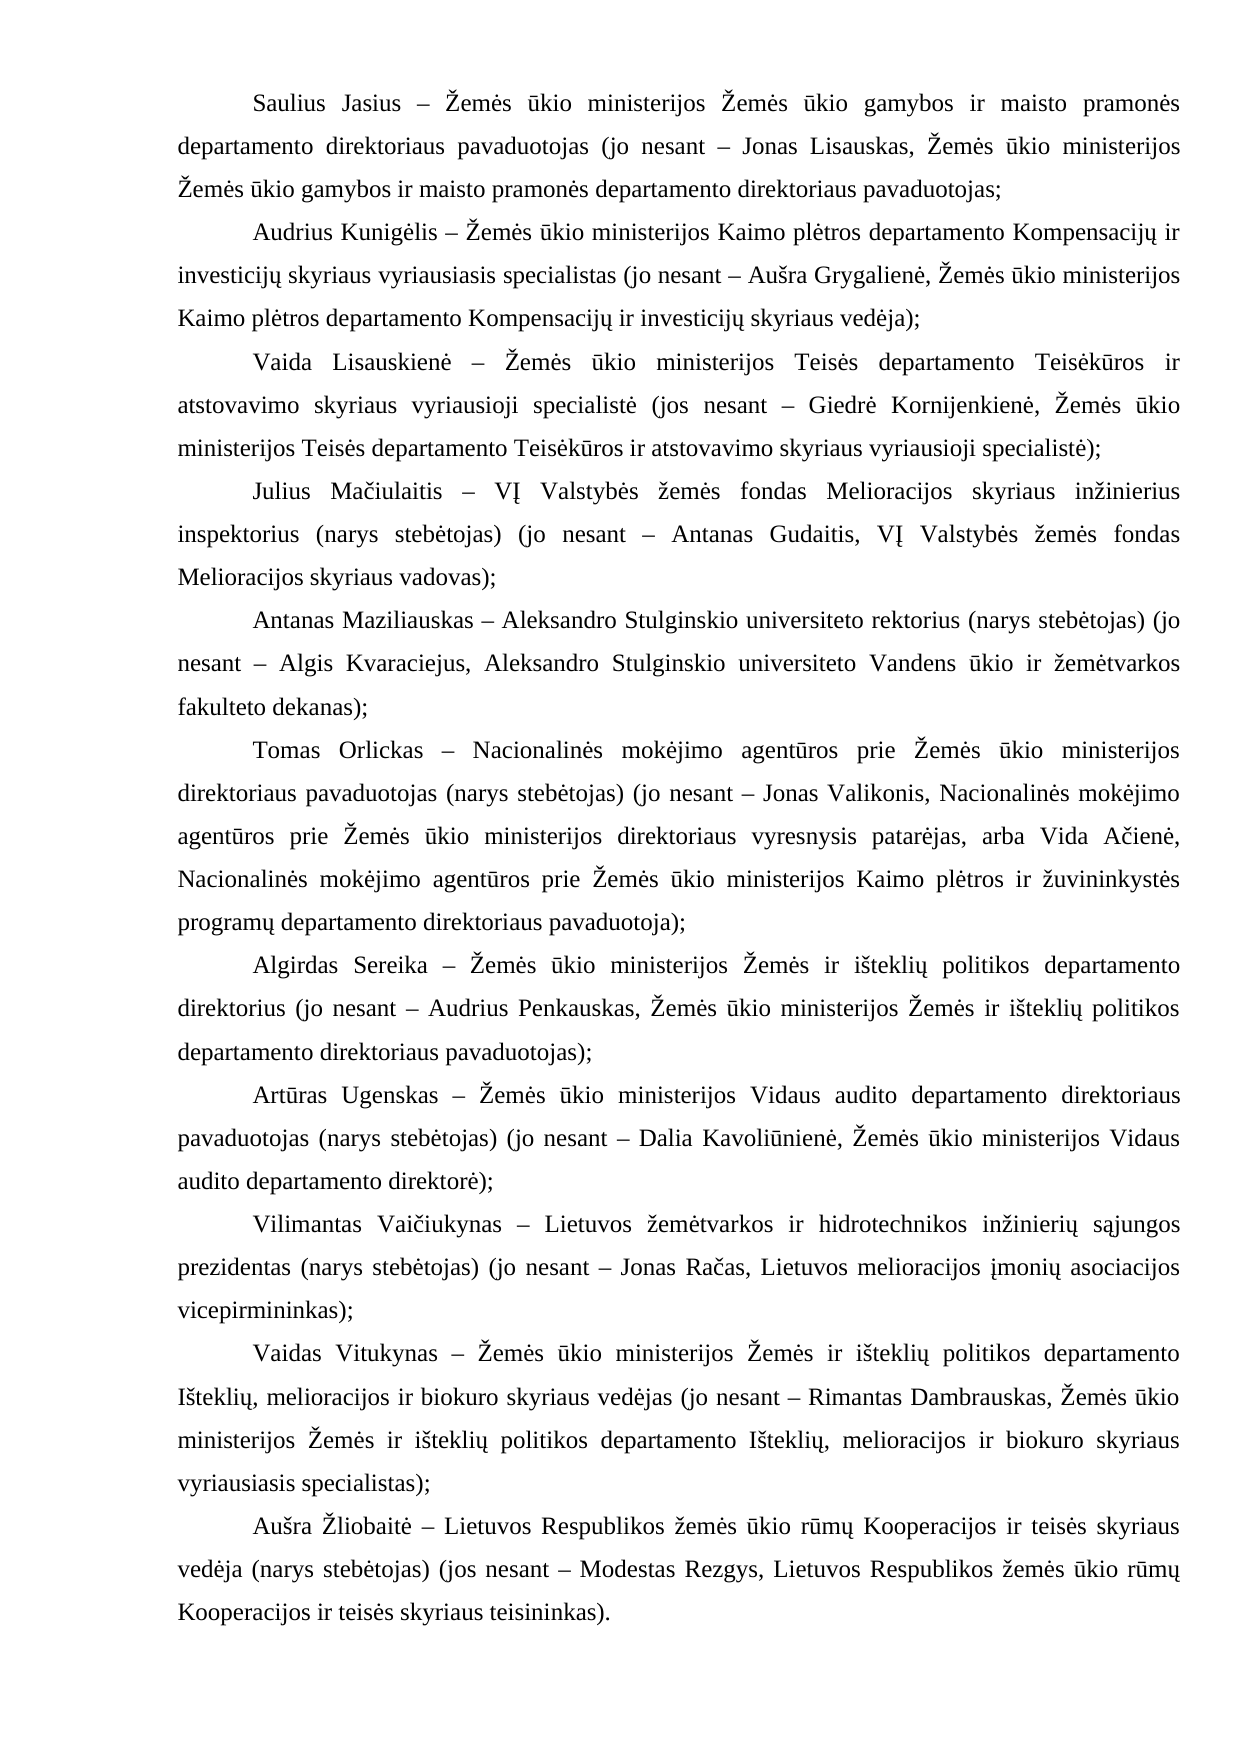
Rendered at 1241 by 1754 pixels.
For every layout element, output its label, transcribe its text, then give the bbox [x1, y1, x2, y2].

text Vilimantas Vaičiukynas – Lietuvos žemėtvarkos ir hidrotechnikos inžinierių sąjungos prezidentas (narys stebėtojas) (jo nesant – Jonas Račas, Lietuvos melioracijos įmonių asociacijos vicepirmininkas); [177, 1209, 1181, 1324]
text Antanas Maziliauskas – Aleksandro Stulginskio universiteto rektorius (narys stebėtojas) (jo nesant – Algis Kvaraciejus, Aleksandro Stulginskio universiteto Vandens ūkio ir žemėtvarkos fakulteto dekanas); [177, 605, 1181, 720]
text Artūras Ugenskas – Žemės ūkio ministerijos Vidaus audito departamento direktoriaus pavaduotojas (narys stebėtojas) (jo nesant – Dalia Kavoliūnienė, Žemės ūkio ministerijos Vidaus audito departamento direktorė); [177, 1080, 1181, 1195]
text Vaida Lisauskienė – Žemės ūkio ministerijos Teisės departamento Teisėkūros ir atstovavimo skyriaus vyriausioji specialistė (jos nesant – Giedrė Kornijenkienė, Žemės ūkio ministerijos Teisės departamento Teisėkūros ir atstovavimo skyriaus vyriausioji specialistė); [177, 347, 1181, 462]
text Julius Mačiulaitis – VĮ Valstybės žemės fondas Melioracijos skyriaus inžinierius inspektorius (narys stebėtojas) (jo nesant – Antanas Gudaitis, VĮ Valstybės žemės fondas Melioracijos skyriaus vadovas); [177, 476, 1181, 591]
text Vaidas Vitukynas – Žemės ūkio ministerijos Žemės ir išteklių politikos departamento Išteklių, melioracijos ir biokuro skyriaus vedėjas (jo nesant – Rimantas Dambrauskas, Žemės ūkio ministerijos Žemės ir išteklių politikos departamento Išteklių, melioracijos ir biokuro skyriaus vyriausiasis specialistas); [177, 1338, 1181, 1497]
text Saulius Jasius – Žemės ūkio ministerijos Žemės ūkio gamybos ir maisto pramonės departamento direktoriaus pavaduotojas (jo nesant – Jonas Lisauskas, Žemės ūkio ministerijos Žemės ūkio gamybos ir maisto pramonės departamento direktoriaus pavaduotojas; [177, 88, 1181, 203]
text Aušra Žliobaitė – Lietuvos Respublikos žemės ūkio rūmų Kooperacijos ir teisės skyriaus vedėja (narys stebėtojas) (jos nesant – Modestas Rezgys, Lietuvos Respublikos žemės ūkio rūmų Kooperacijos ir teisės skyriaus teisininkas). [177, 1511, 1181, 1626]
text Audrius Kunigėlis – Žemės ūkio ministerijos Kaimo plėtros departamento Kompensacijų ir investicijų skyriaus vyriausiasis specialistas (jo nesant – Aušra Grygalienė, Žemės ūkio ministerijos Kaimo plėtros departamento Kompensacijų ir investicijų skyriaus vedėja); [177, 217, 1181, 332]
text Tomas Orlickas – Nacionalinės mokėjimo agentūros prie Žemės ūkio ministerijos direktoriaus pavaduotojas (narys stebėtojas) (jo nesant – Jonas Valikonis, Nacionalinės mokėjimo agentūros prie Žemės ūkio ministerijos direktoriaus vyresnysis patarėjas, arba Vida Ačienė, Nacionalinės mokėjimo agentūros prie Žemės ūkio ministerijos Kaimo plėtros ir žuvininkystės programų departamento direktoriaus pavaduotoja); [177, 735, 1181, 936]
text Algirdas Sereika – Žemės ūkio ministerijos Žemės ir išteklių politikos departamento direktorius (jo nesant – Audrius Penkauskas, Žemės ūkio ministerijos Žemės ir išteklių politikos departamento direktoriaus pavaduotojas); [177, 950, 1181, 1065]
